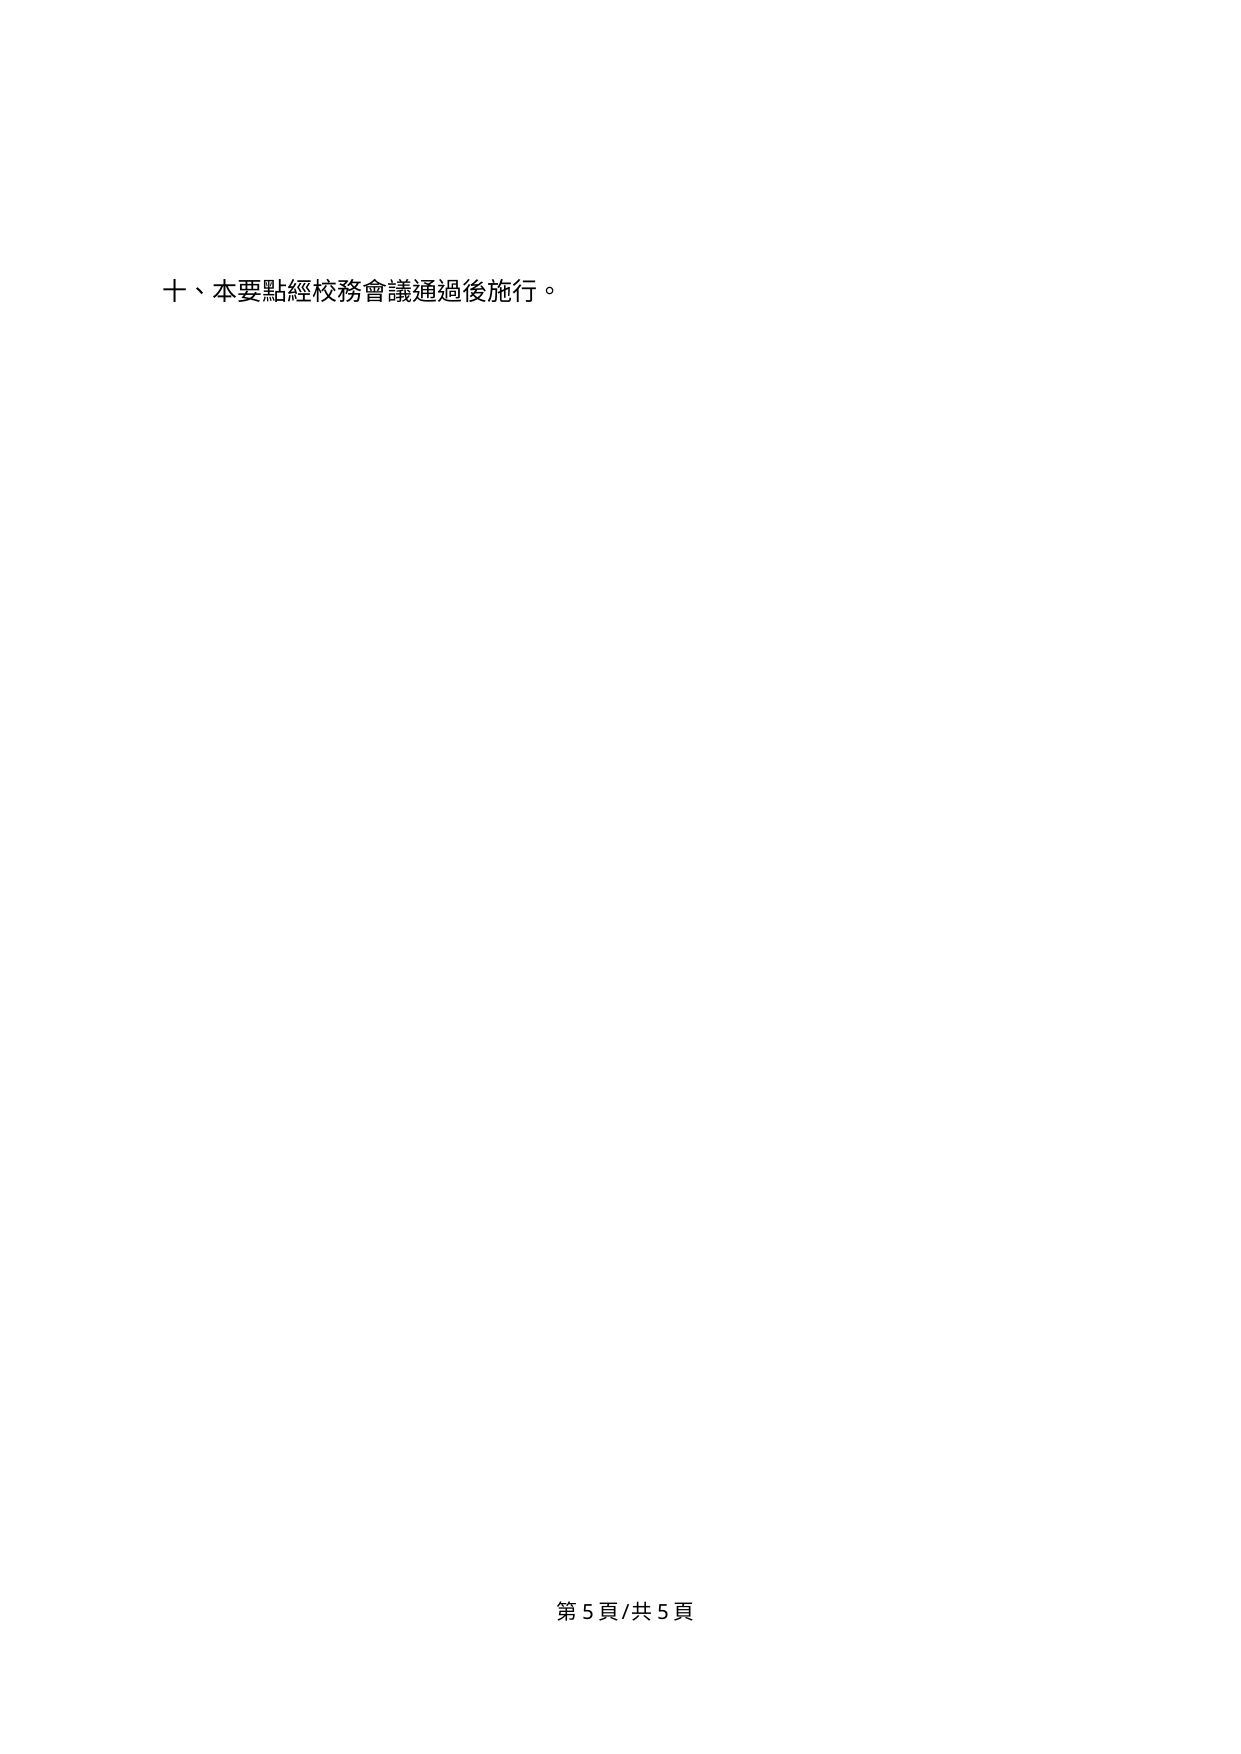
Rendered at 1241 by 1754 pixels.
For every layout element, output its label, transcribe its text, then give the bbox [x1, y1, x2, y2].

text 承辦人 單位主管 校長 [162, 372, 1078, 435]
text 十、本要點經校務會議通過後施行。 [162, 247, 1078, 310]
